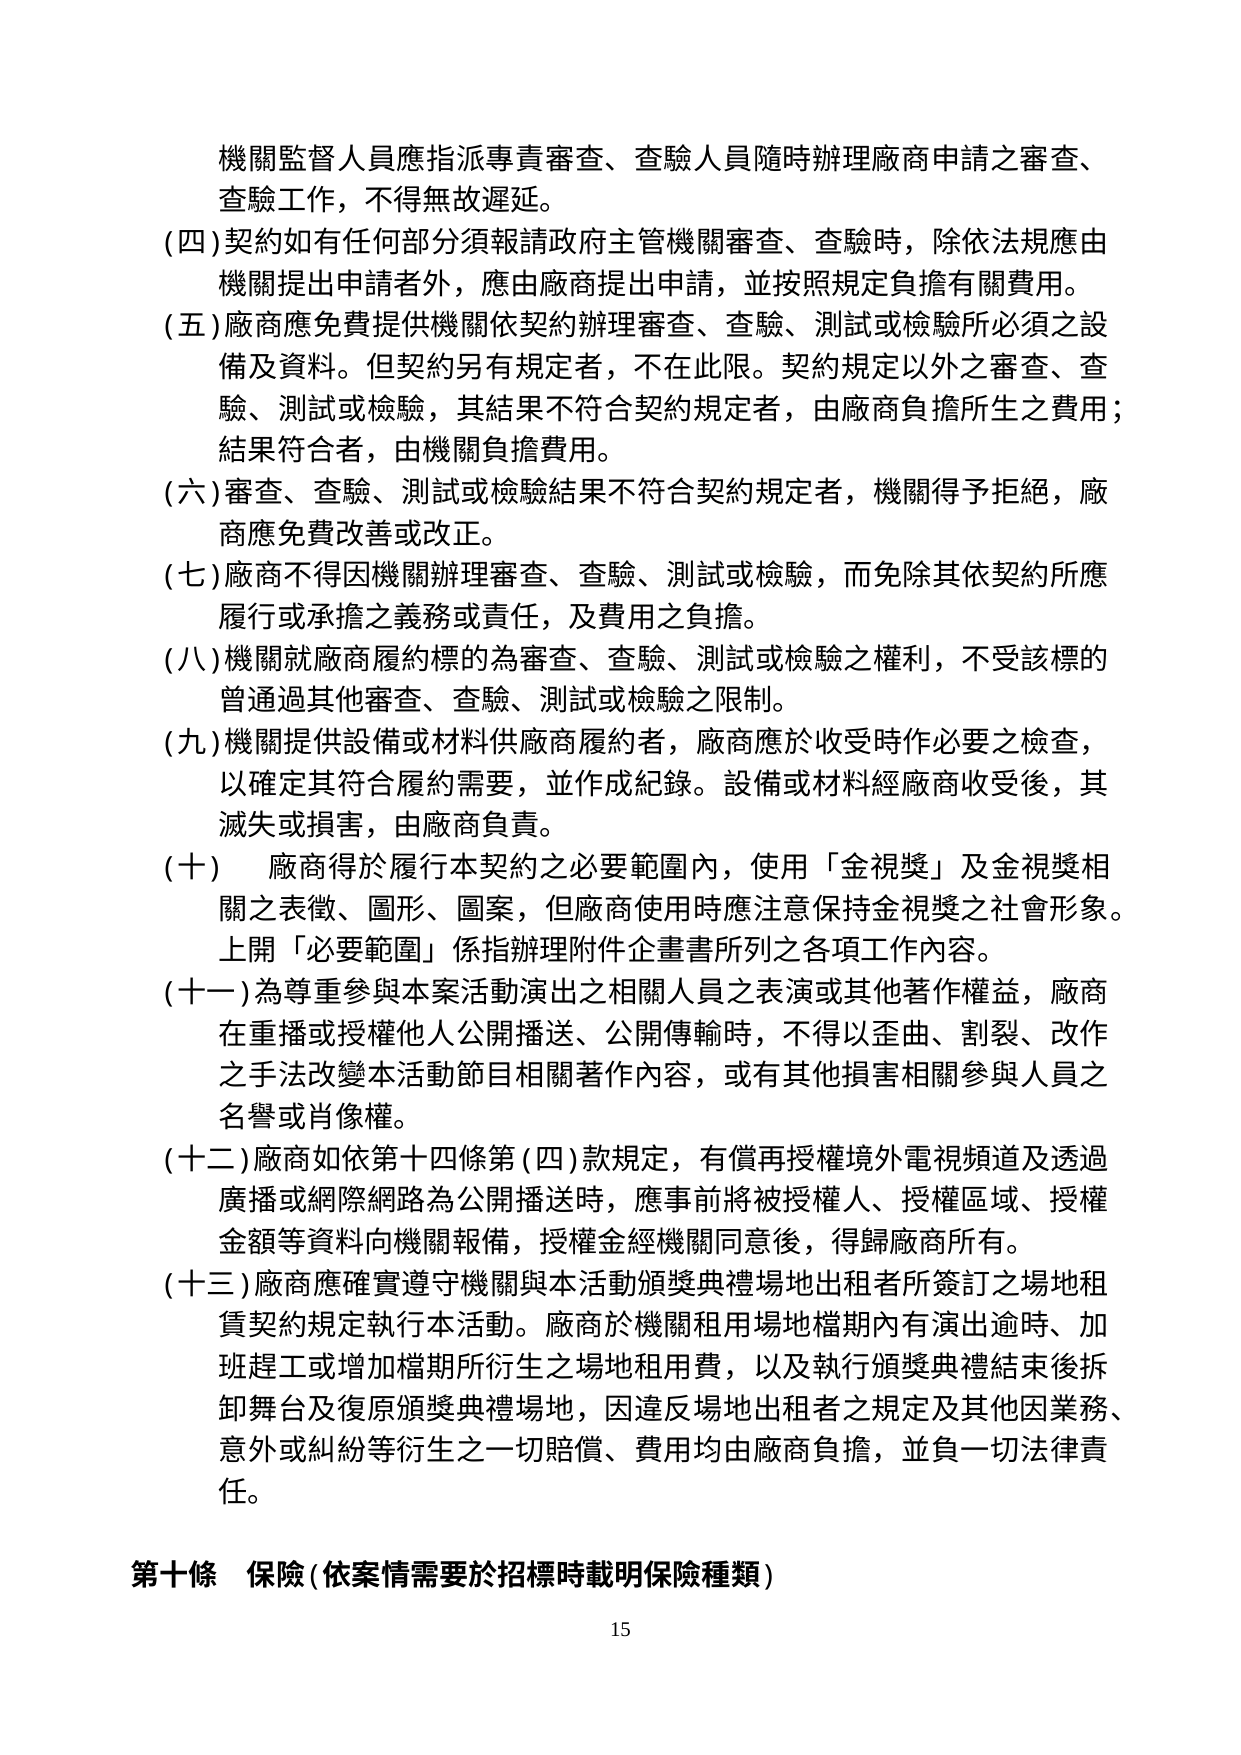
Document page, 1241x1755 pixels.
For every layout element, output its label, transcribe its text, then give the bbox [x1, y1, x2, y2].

text (六)審查、查驗、測試或檢驗結果不符合契約規定者，機關得予拒絕，廠商應免費改善或改正。 [159, 469, 1110, 552]
text (十一)為尊重參與本案活動演出之相關人員之表演或其他著作權益，廠商在重播或授權他人公開播送、公開傳輸時，不得以歪曲、割裂、改作之手法改變本活動節目相關著作內容，或有其他損害相關參與人員之名譽或肖像權。 [159, 969, 1110, 1136]
text (五)廠商應免費提供機關依契約辦理審查、查驗、測試或檢驗所必須之設備及資料。但契約另有規定者，不在此限。契約規定以外之審查、查驗、測試或檢驗，其結果不符合契約規定者，由廠商負擔所生之費用；結果符合者，由機關負擔費用。 [159, 302, 1110, 469]
text (七)廠商不得因機關辦理審查、查驗、測試或檢驗，而免除其依契約所應履行或承擔之義務或責任，及費用之負擔。 [159, 552, 1110, 636]
text (四)契約如有任何部分須報請政府主管機關審查、查驗時，除依法規應由機關提出申請者外，應由廠商提出申請，並按照規定負擔有關費用。 [159, 219, 1110, 302]
text (九)機關提供設備或材料供廠商履約者，廠商應於收受時作必要之檢查，以確定其符合履約需要，並作成紀錄。設備或材料經廠商收受後，其滅失或損害，由廠商負責。 [159, 719, 1110, 844]
text (十二)廠商如依第十四條第(四)款規定，有償再授權境外電視頻道及透過廣播或網際網路為公開播送時，應事前將被授權人、授權區域、授權金額等資料向機關報備，授權金經機關同意後，得歸廠商所有。 [159, 1136, 1110, 1261]
text 機關監督人員應指派專責審查、查驗人員隨時辦理廠商申請之審查、查驗工作，不得無故遲延。 [159, 136, 1110, 219]
text 第十條 保險(依案情需要於招標時載明保險種類) [130, 1552, 1110, 1594]
text (十) 廠商得於履行本契約之必要範圍內，使用「金視獎」及金視獎相關之表徵、圖形、圖案，但廠商使用時應注意保持金視獎之社會形象。上開「必要範圍」係指辦理附件企畫書所列之各項工作內容。 [159, 844, 1110, 969]
text (八)機關就廠商履約標的為審查、查驗、測試或檢驗之權利，不受該標的曾通過其他審查、查驗、測試或檢驗之限制。 [159, 636, 1110, 719]
text (十三)廠商應確實遵守機關與本活動頒獎典禮場地出租者所簽訂之場地租賃契約規定執行本活動。廠商於機關租用場地檔期內有演出逾時、加班趕工或增加檔期所衍生之場地租用費，以及執行頒獎典禮結束後拆卸舞台及復原頒獎典禮場地，因違反場地出租者之規定及其他因業務、意外或糾紛等衍生之一切賠償、費用均由廠商負擔，並負一切法律責任。 [159, 1261, 1110, 1511]
